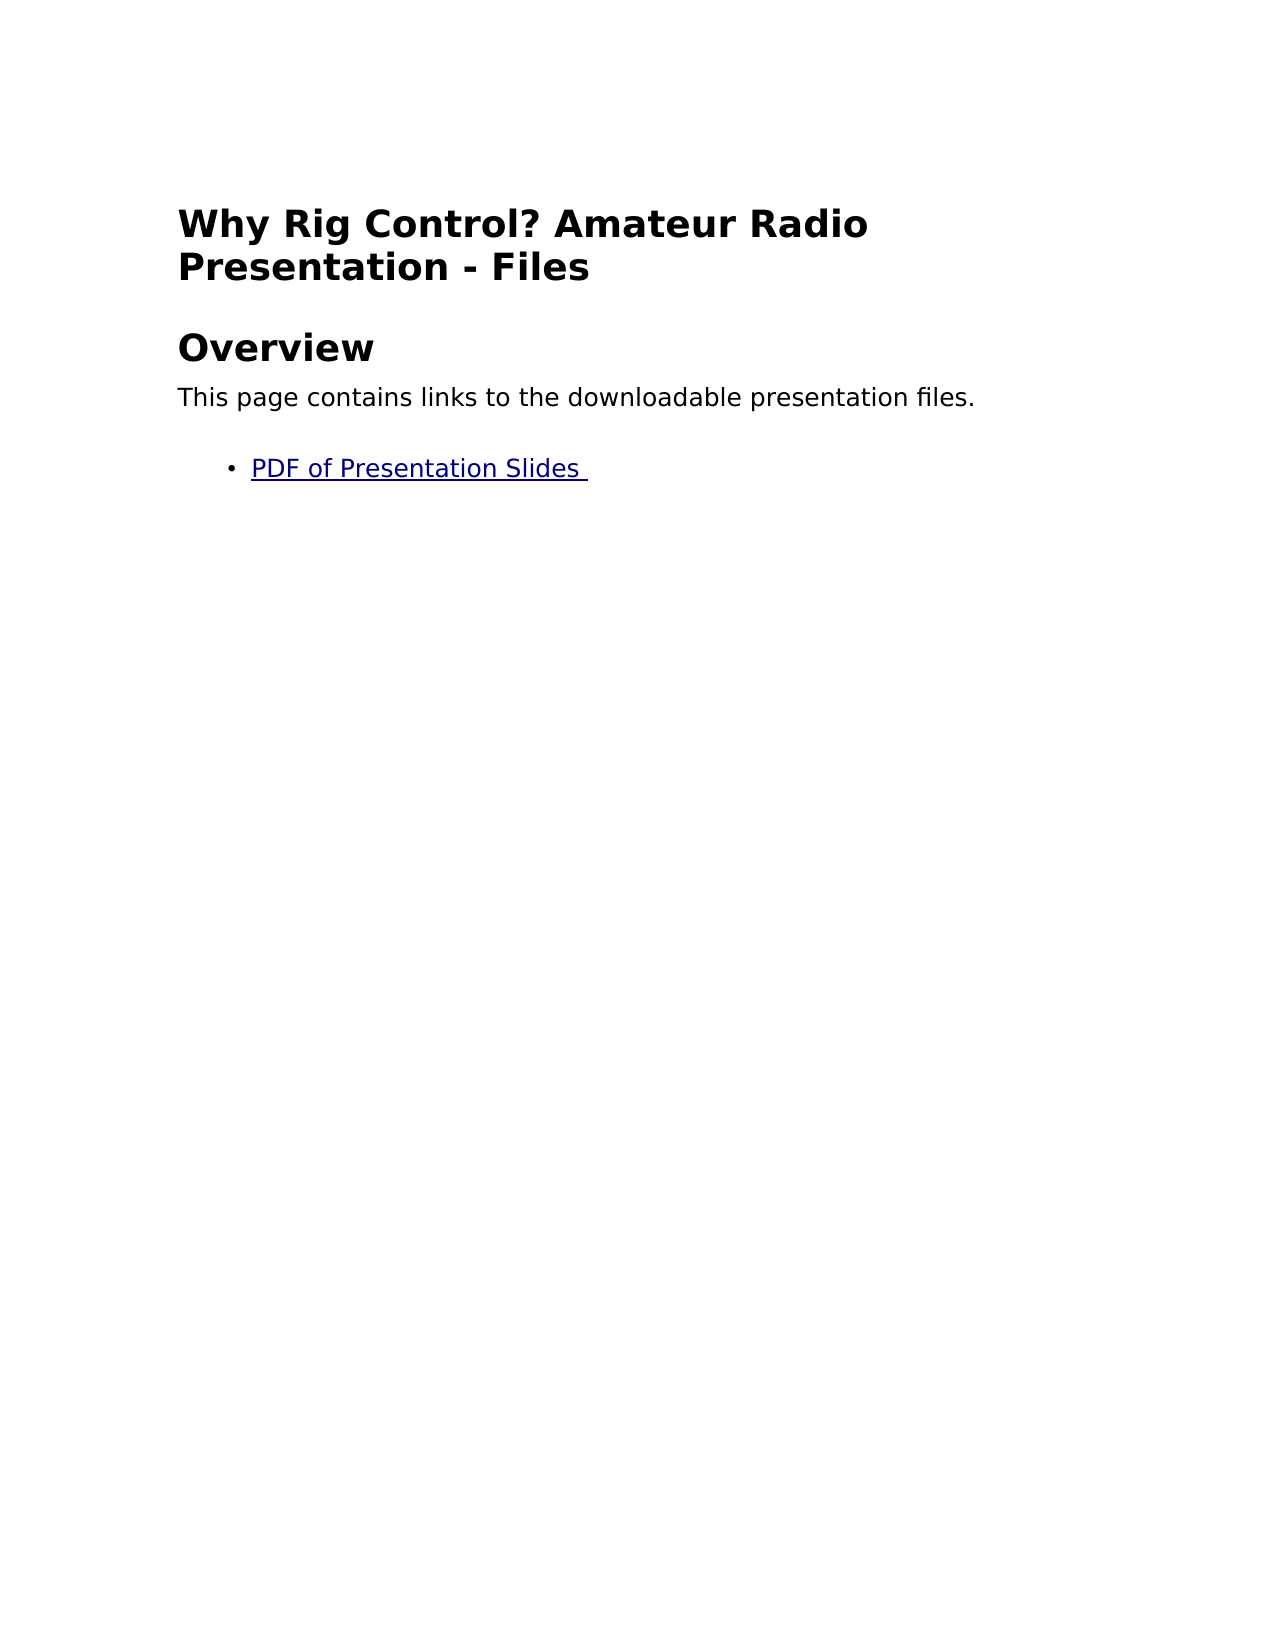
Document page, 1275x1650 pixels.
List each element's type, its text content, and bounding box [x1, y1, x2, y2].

subtitle Why Rig Control? Amateur Radio Presentation - Files [177, 202, 1098, 289]
subtitle Overview [177, 327, 1098, 371]
text This page contains links to the downloadable presentation files. [177, 383, 1098, 412]
list PDF of Presentation Slides [236, 454, 1098, 483]
